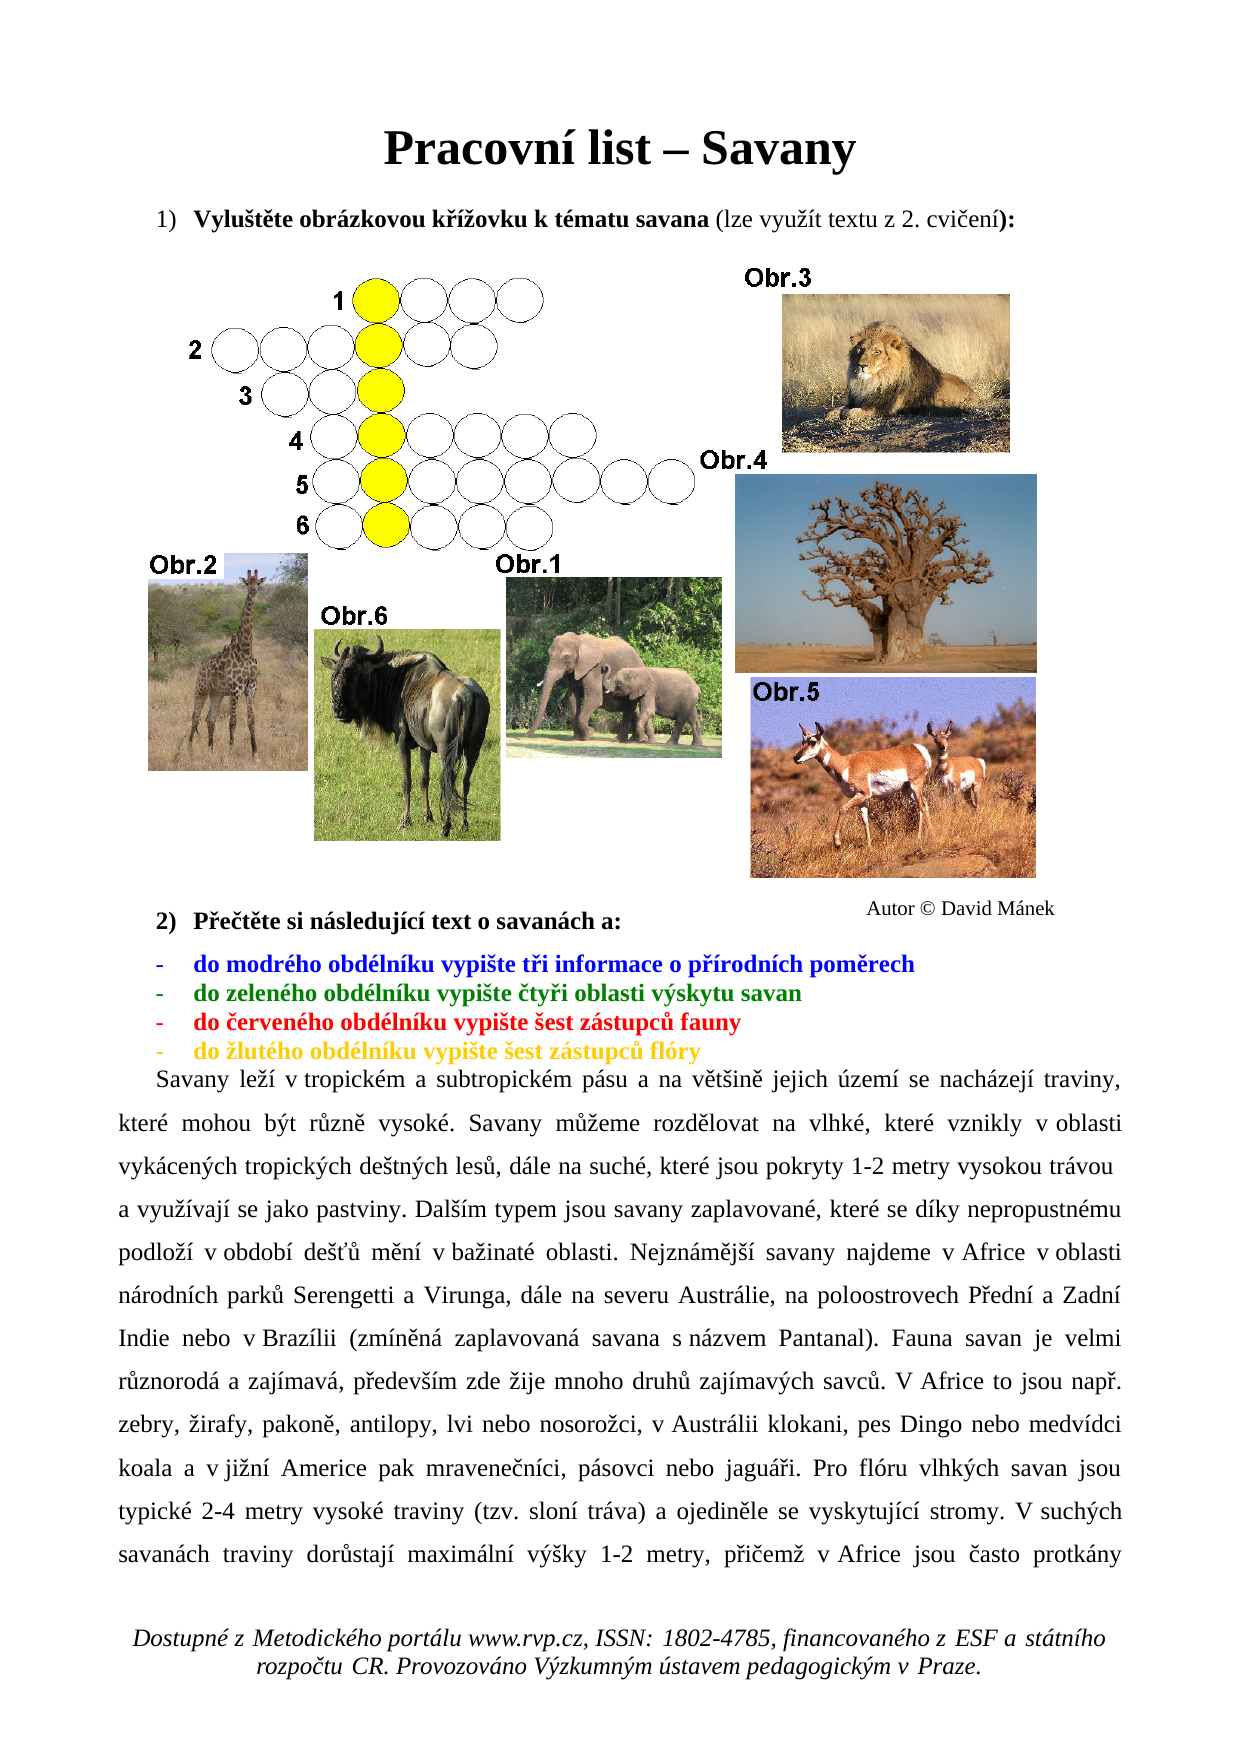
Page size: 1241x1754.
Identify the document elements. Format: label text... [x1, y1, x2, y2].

list do červeného obdélníku vypište šest zástupců fauny [155, 1007, 1122, 1036]
list Přečtěte si následující text o savanách a: [156, 906, 1122, 935]
list do modrého obdélníku vypište tři informace o přírodních poměrech [155, 949, 1122, 978]
list do zeleného obdélníku vypište čtyři oblasti výskytu savan [155, 978, 1122, 1007]
text Autor © David Mánek [866, 896, 1133, 916]
list Vyluštěte obrázkovou křížovku k tématu savana (lze využít textu z 2. cvičení): [156, 204, 1122, 233]
list do žlutého obdélníku vypište šest zástupců flóry [155, 1036, 1122, 1064]
text Pracovní list – Savany [118, 118, 1122, 176]
text Savany leží v tropickém a subtropickém pásu a na většině jejich území se nacházejí traviny, které mohou být různě vysoké. Savany můžeme rozdělovat na vlhké, které vznikly v oblasti vykácených tropických deštných lesů, dále na suché, které jsou pokryty 1-2 metry vysokou trávou a využívají se jako pastviny. Dalším typem jsou savany zaplavované, které se díky nepropustnému podloží v období dešťů mění v bažinaté oblasti. Nejznámější savany najdeme v Africe v oblasti národních parků Serengetti a Virunga, dále na severu Austrálie, na poloostrovech Přední a Zadní Indie nebo v Brazílii (zmíněná zaplavovaná savana s názvem Pantanal). Fauna savan je velmi různorodá a zajímavá, především zde žije mnoho druhů zajímavých savců. V Africe to jsou např. zebry, žirafy, pakoně, antilopy, lvi nebo nosorožci, v Austrálii klokani, pes Dingo nebo medvídci koala a v jižní Americe pak mravenečníci, pásovci nebo jaguáři. Pro flóru vlhkých savan jsou typické 2-4 metry vysoké traviny (tzv. sloní tráva) a ojediněle se vyskytující stromy. V suchých savanách traviny dorůstají maximální výšky 1-2 metry, přičemž v Africe jsou často protkány [118, 1064, 1122, 1568]
